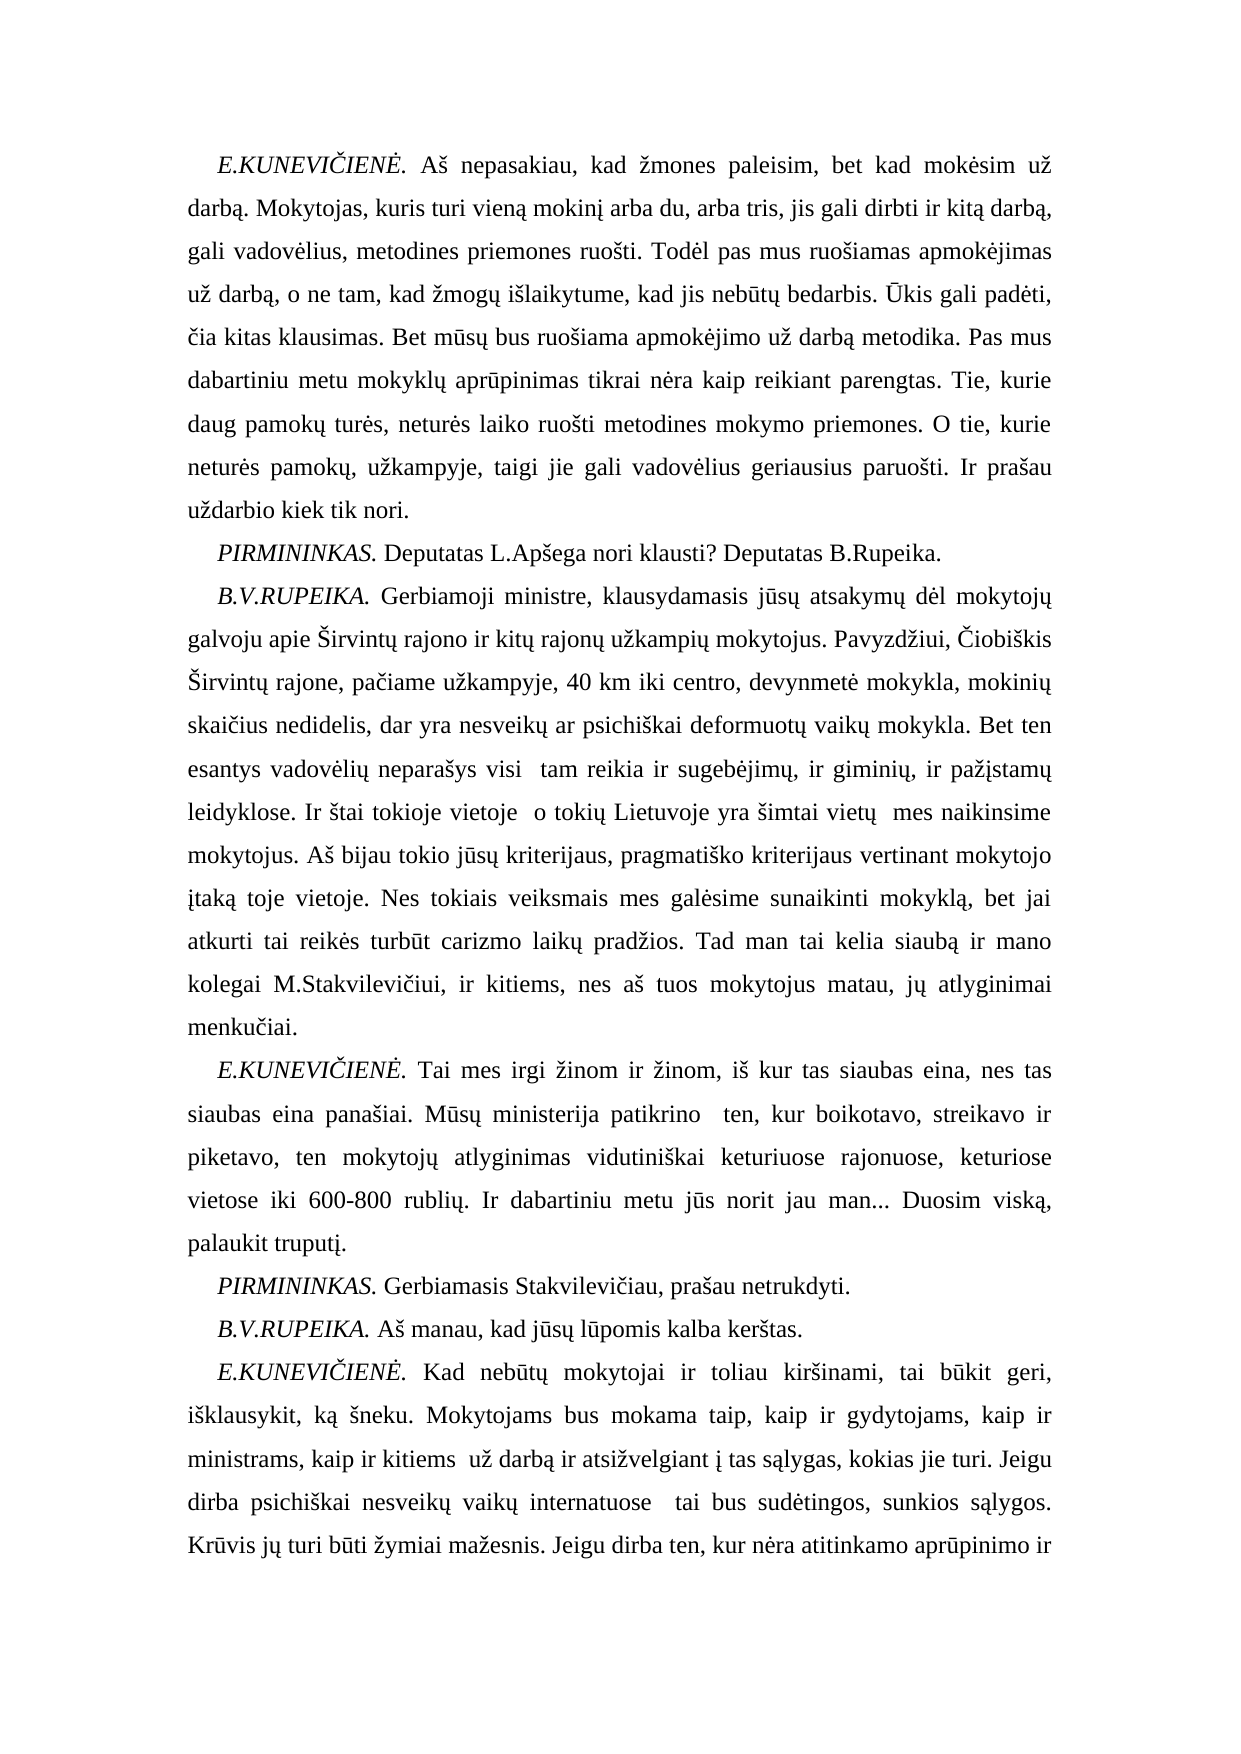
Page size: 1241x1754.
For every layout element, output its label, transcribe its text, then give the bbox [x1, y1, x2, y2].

text E.KUNEVIČIENĖ. Kad nebūtų mokytojai ir toliau kiršinami, tai būkit geri, išklausykit, ką šneku. Mokytojams bus mokama taip, kaip ir gydytojams, kaip ir ministrams, kaip ir kitiems už darbą ir atsižvelgiant į tas sąlygas, kokias jie turi. Jeigu dirba psichiškai nesveikų vaikų internatuose tai bus sudėtingos, sunkios sąlygos. Krūvis jų turi būti žymiai mažesnis. Jeigu dirba ten, kur nėra atitinkamo aprūpinimo ir [187, 1357, 1053, 1559]
text E.KUNEVIČIENĖ. Tai mes irgi žinom ir žinom, iš kur tas siaubas eina, nes tas siaubas eina panašiai. Mūsų ministerija patikrino ten, kur boikotavo, streikavo ir piketavo, ten mokytojų atlyginimas vidutiniškai keturiuose rajonuose, keturiose vietose iki 600-800 rublių. Ir dabartiniu metu jūs norit jau man... Duosim viską, palaukit truputį. [187, 1056, 1053, 1257]
text E.KUNEVIČIENĖ. Aš nepasakiau, kad žmones paleisim, bet kad mokėsim už darbą. Mokytojas, kuris turi vieną mokinį arba du, arba tris, jis gali dirbti ir kitą darbą, gali vadovėlius, metodines priemones ruošti. Todėl pas mus ruošiamas apmokėjimas už darbą, o ne tam, kad žmogų išlaikytume, kad jis nebūtų bedarbis. Ūkis gali padėti, čia kitas klausimas. Bet mūsų bus ruošiama apmokėjimo už darbą metodika. Pas mus dabartiniu metu mokyklų aprūpinimas tikrai nėra kaip reikiant parengtas. Tie, kurie daug pamokų turės, neturės laiko ruošti metodines mokymo priemones. O tie, kurie neturės pamokų, užkampyje, taigi jie gali vadovėlius geriausius paruošti. Ir prašau uždarbio kiek tik nori. [187, 150, 1053, 524]
text B.V.RUPEIKA. Aš manau, kad jūsų lūpomis kalba kerštas. [187, 1314, 1053, 1343]
text B.V.RUPEIKA. Gerbiamoji ministre, klausydamasis jūsų atsakymų dėl mokytojų galvoju apie Širvintų rajono ir kitų rajonų užkampių mokytojus. Pavyzdžiui, Čiobiškis Širvintų rajone, pačiame užkampyje, 40 km iki centro, devynmetė mokykla, mokinių skaičius nedidelis, dar yra nesveikų ar psichiškai deformuotų vaikų mokykla. Bet ten esantys vadovėlių neparašys visi tam reikia ir sugebėjimų, ir giminių, ir pažįstamų leidyklose. Ir štai tokioje vietoje o tokių Lietuvoje yra šimtai vietų mes naikinsime mokytojus. Aš bijau tokio jūsų kriterijaus, pragmatiško kriterijaus vertinant mokytojo įtaką toje vietoje. Nes tokiais veiksmais mes galėsime sunaikinti mokyklą, bet jai atkurti tai reikės turbūt carizmo laikų pradžios. Tad man tai kelia siaubą ir mano kolegai M.Stakvilevičiui, ir kitiems, nes aš tuos mokytojus matau, jų atlyginimai menkučiai. [187, 581, 1053, 1041]
text PIRMININKAS. Gerbiamasis Stakvilevičiau, prašau netrukdyti. [187, 1271, 1053, 1300]
text PIRMININKAS. Deputatas L.Apšega nori klausti? Deputatas B.Rupeika. [187, 538, 1053, 567]
